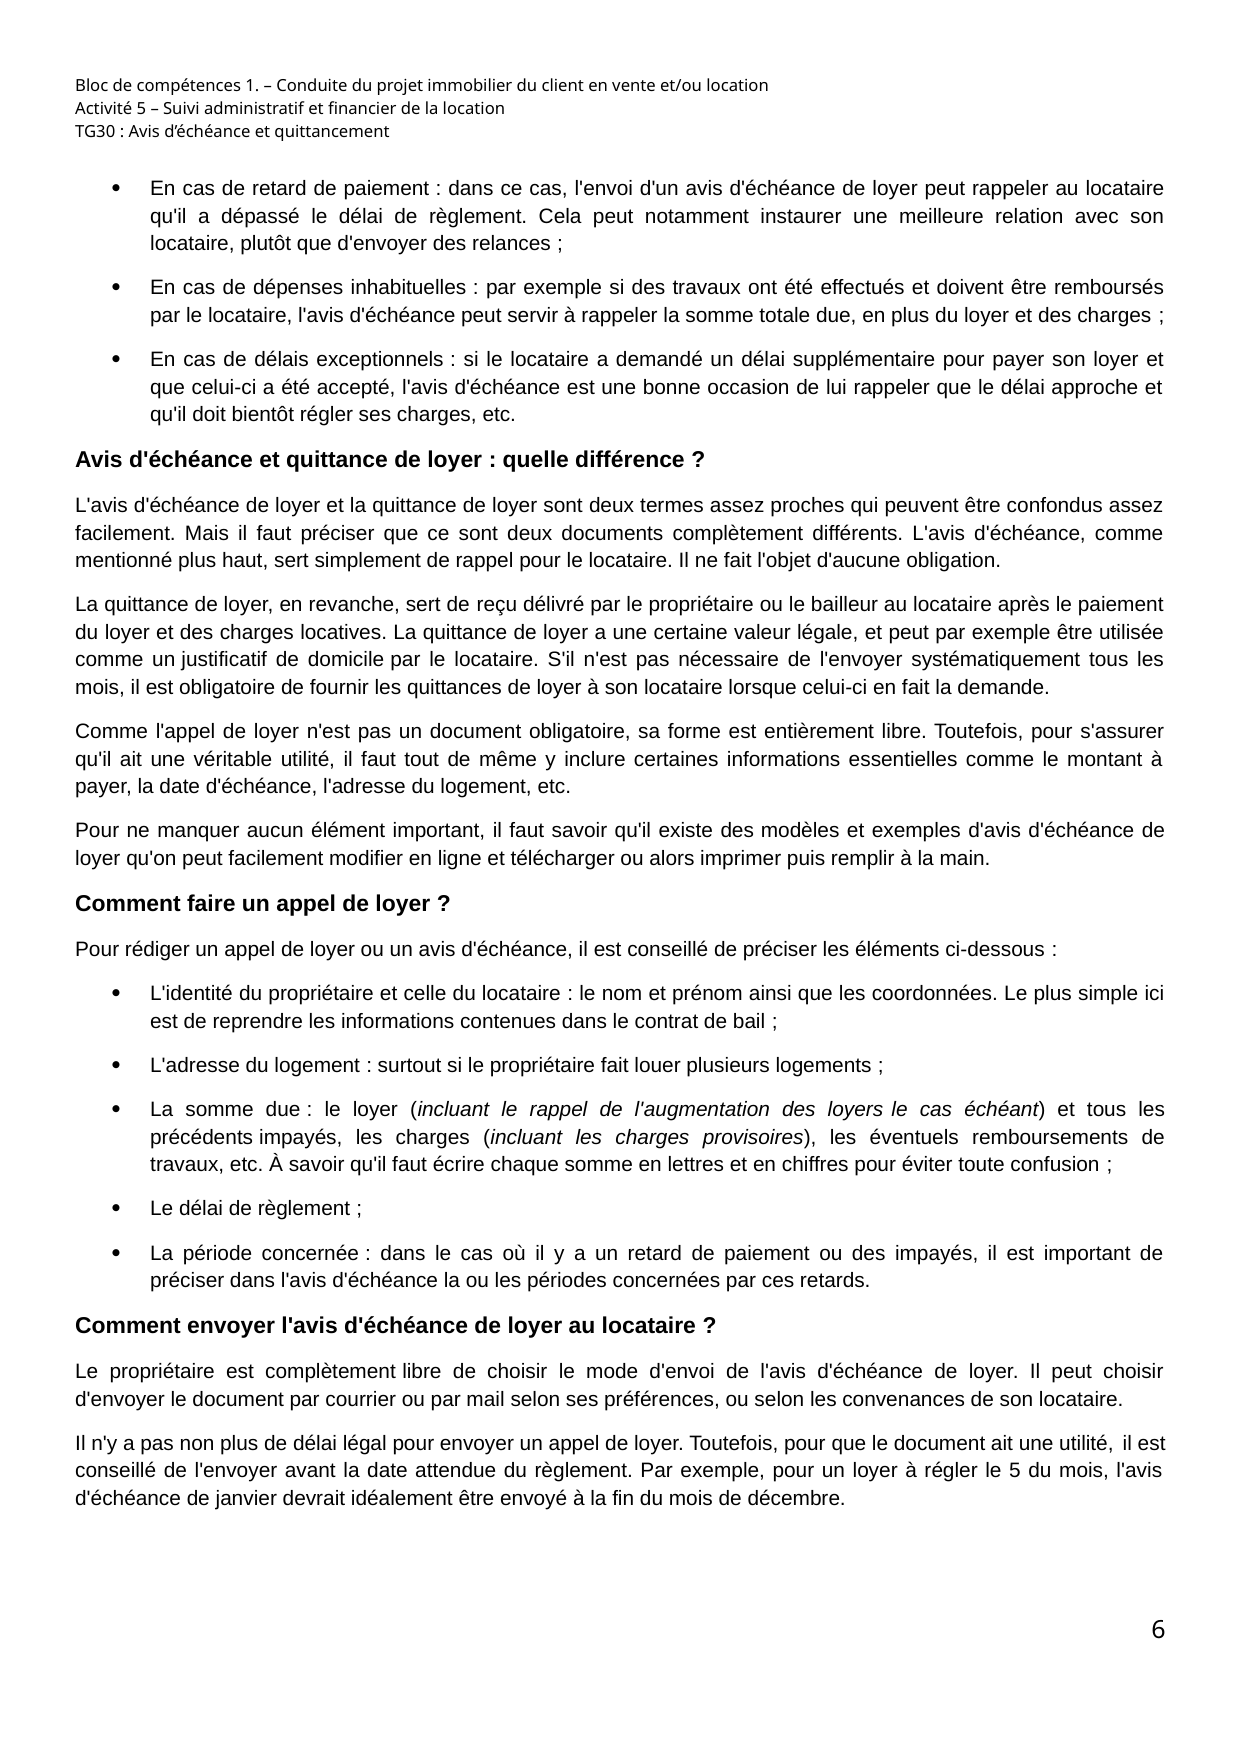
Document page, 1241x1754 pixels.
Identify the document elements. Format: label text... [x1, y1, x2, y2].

text Comme l'appel de loyer n'est pas un document obligatoire, sa forme est entièrement libre. Toutefois, pour s'assurer qu'il ait une véritable utilité, il faut tout de même y inclure certaines informations essentielles comme le montant à payer, la date d'échéance, l'adresse du logement, etc. [75, 719, 1165, 798]
list La somme due : le loyer (incluant le rappel de l'augmentation des loyers le cas échéant) et tous les précédents impayés, les charges (incluant les charges provisoires), les éventuels remboursements de travaux, etc. À savoir qu'il faut écrire chaque somme en lettres et en chiffres pour éviter toute confusion ; [112, 1097, 1165, 1176]
text L'avis d'échéance de loyer et la quittance de loyer sont deux termes assez proches qui peuvent être confondus assez facilement. Mais il faut préciser que ce sont deux documents complètement différents. L'avis d'échéance, comme mentionné plus haut, sert simplement de rappel pour le locataire. Il ne fait l'objet d'aucune obligation. [75, 493, 1165, 572]
text La quittance de loyer, en revanche, sert de reçu délivré par le propriétaire ou le bailleur au locataire après le paiement du loyer et des charges locatives. La quittance de loyer a une certaine valeur légale, et peut par exemple être utilisée comme un justificatif de domicile par le locataire. S'il n'est pas nécessaire de l'envoyer systématiquement tous les mois, il est obligatoire de fournir les quittances de loyer à son locataire lorsque celui-ci en fait la demande. [75, 592, 1165, 699]
text Pour ne manquer aucun élément important, il faut savoir qu'il existe des modèles et exemples d'avis d'échéance de loyer qu'on peut facilement modifier en ligne et télécharger ou alors imprimer puis remplir à la main. [75, 818, 1165, 869]
text Pour rédiger un appel de loyer ou un avis d'échéance, il est conseillé de préciser les éléments ci-dessous : [75, 937, 1165, 961]
list L'adresse du logement : surtout si le propriétaire fait louer plusieurs logements ; [112, 1053, 1165, 1077]
text Avis d'échéance et quittance de loyer : quelle différence ? [75, 446, 1165, 473]
text Il n'y a pas non plus de délai légal pour envoyer un appel de loyer. Toutefois, pour que le document ait une utilité, il est conseillé de l'envoyer avant la date attendue du règlement. Par exemple, pour un loyer à régler le 5 du mois, l'avis d'échéance de janvier devrait idéalement être envoyé à la fin du mois de décembre. [75, 1431, 1165, 1510]
list L'identité du propriétaire et celle du locataire : le nom et prénom ainsi que les coordonnées. Le plus simple ici est de reprendre les informations contenues dans le contrat de bail ; [112, 981, 1165, 1032]
list Le délai de règlement ; [112, 1196, 1165, 1220]
list La période concernée : dans le cas où il y a un retard de paiement ou des impayés, il est important de préciser dans l'avis d'échéance la ou les périodes concernées par ces retards. [112, 1240, 1165, 1292]
list En cas de retard de paiement : dans ce cas, l'envoi d'un avis d'échéance de loyer peut rappeler au locataire qu'il a dépassé le délai de règlement. Cela peut notamment instaurer une meilleure relation avec son locataire, plutôt que d'envoyer des relances ; [112, 176, 1165, 255]
text Comment faire un appel de loyer ? [75, 890, 1165, 916]
list En cas de délais exceptionnels : si le locataire a demandé un délai supplémentaire pour payer son loyer et que celui-ci a été accepté, l'avis d'échéance est une bonne occasion de lui rappeler que le délai approche et qu'il doit bientôt régler ses charges, etc. [112, 347, 1165, 426]
list En cas de dépenses inhabituelles : par exemple si des travaux ont été effectués et doivent être remboursés par le locataire, l'avis d'échéance peut servir à rappeler la somme totale due, en plus du loyer et des charges ; [112, 275, 1165, 327]
text Le propriétaire est complètement libre de choisir le mode d'envoi de l'avis d'échéance de loyer. Il peut choisir d'envoyer le document par courrier ou par mail selon ses préférences, ou selon les convenances de son locataire. [75, 1359, 1165, 1411]
text Comment envoyer l'avis d'échéance de loyer au locataire ? [75, 1312, 1165, 1338]
